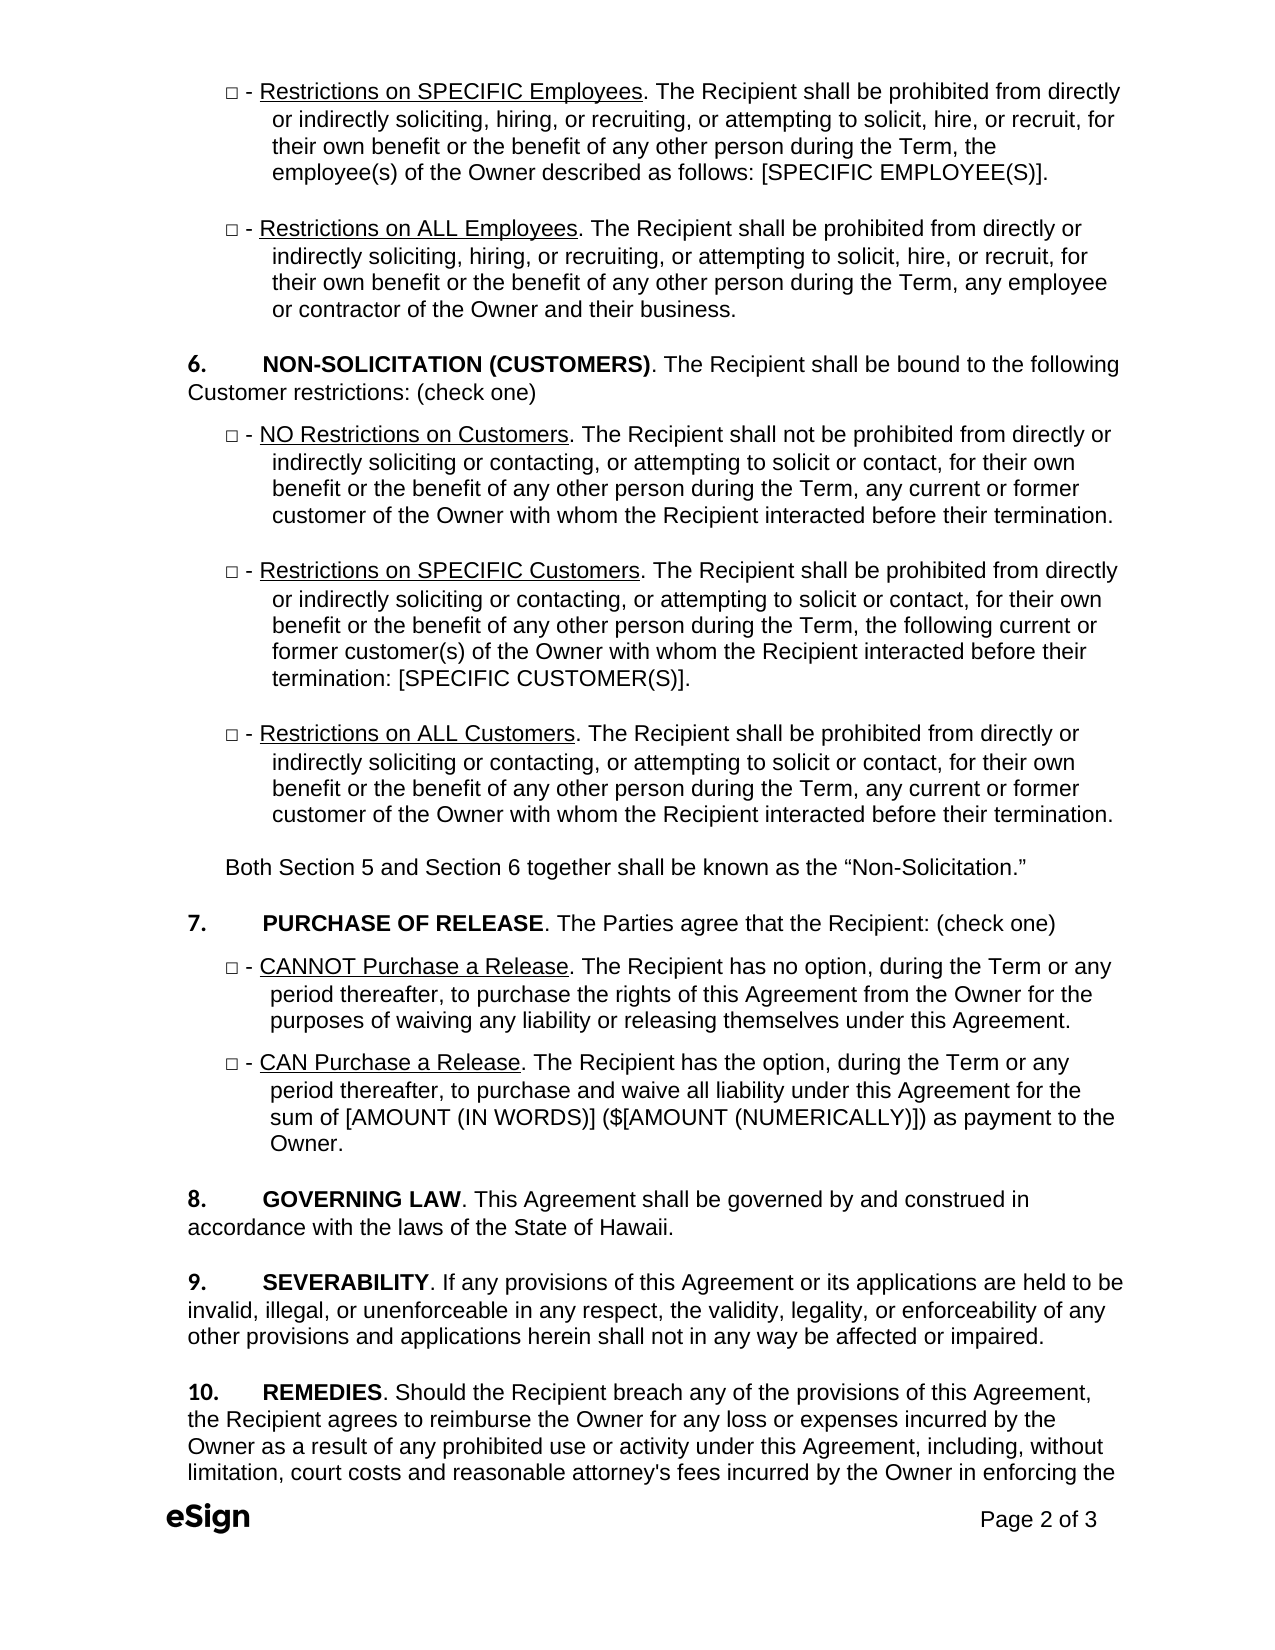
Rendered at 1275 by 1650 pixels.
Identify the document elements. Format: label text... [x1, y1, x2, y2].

text ☐ - Restrictions on SPECIFIC Customers. The Recipient shall be prohibited from directly or indirectly soliciting or contacting, or attempting to solicit or contact, for their own benefit or the benefit of any other person during the Term, the following current or former customer(s) of the Owner with whom the Recipient interacted before their termination: [SPECIFIC CUSTOMER(S)]. [225, 554, 1125, 691]
list NON-SOLICITATION (CUSTOMERS). The Recipient shall be bound to the following Customer restrictions: (check one) [187, 348, 1125, 405]
text ☐ - CANNOT Purchase a Release. The Recipient has no option, during the Term or any [225, 950, 1125, 981]
list GOVERNING LAW. This Agreement shall be governed by and construed in accordance with the laws of the State of Hawaii. [187, 1183, 1125, 1240]
list SEVERABILITY. If any provisions of this Agreement or its applications are held to be invalid, illegal, or unenforceable in any respect, the validity, legality, or enforceability of any other provisions and applications herein shall not in any way be affected or impaired. [187, 1266, 1125, 1349]
list REMEDIES. Should the Recipient breach any of the provisions of this Agreement, the Recipient agrees to reimburse the Owner for any loss or expenses incurred by the Owner as a result of any prohibited use or activity under this Agreement, including, without limitation, court costs and reasonable attorney's fees incurred by the Owner in enforcing the [187, 1376, 1125, 1485]
text ☐ - Restrictions on SPECIFIC Employees. The Recipient shall be prohibited from directly or indirectly soliciting, hiring, or recruiting, or attempting to solicit, hire, or recruit, for their own benefit or the benefit of any other person during the Term, the employee(s) of the Owner described as follows: [SPECIFIC EMPLOYEE(S)]. [225, 75, 1125, 185]
list PURCHASE OF RELEASE. The Parties agree that the Recipient: (check one) [187, 907, 1125, 937]
text ☐ - CAN Purchase a Release. The Recipient has the option, during the Term or any [225, 1046, 1125, 1077]
text period thereafter, to purchase and waive all liability under this Agreement for the sum of [AMOUNT (IN WORDS)] ($[AMOUNT (NUMERICALLY)]) as payment to the Owner. [270, 1077, 1125, 1157]
text ☐ - Restrictions on ALL Customers. The Recipient shall be prohibited from directly or indirectly soliciting or contacting, or attempting to solicit or contact, for their own benefit or the benefit of any other person during the Term, any current or former customer of the Owner with whom the Recipient interacted before their termination. [225, 717, 1125, 828]
text period thereafter, to purchase the rights of this Agreement from the Owner for the purposes of waiving any liability or releasing themselves under this Agreement. [270, 981, 1125, 1034]
text Both Section 5 and Section 6 together shall be known as the “Non-Solicitation.” [225, 854, 1125, 880]
text ☐ - Restrictions on ALL Employees. The Recipient shall be prohibited from directly or indirectly soliciting, hiring, or recruiting, or attempting to solicit, hire, or recruit, for their own benefit or the benefit of any other person during the Term, any employee or contractor of the Owner and their business. [225, 212, 1125, 322]
text ☐ - NO Restrictions on Customers. The Recipient shall not be prohibited from directly or indirectly soliciting or contacting, or attempting to solicit or contact, for their own benefit or the benefit of any other person during the Term, any current or former customer of the Owner with whom the Recipient interacted before their termination. [225, 418, 1125, 528]
